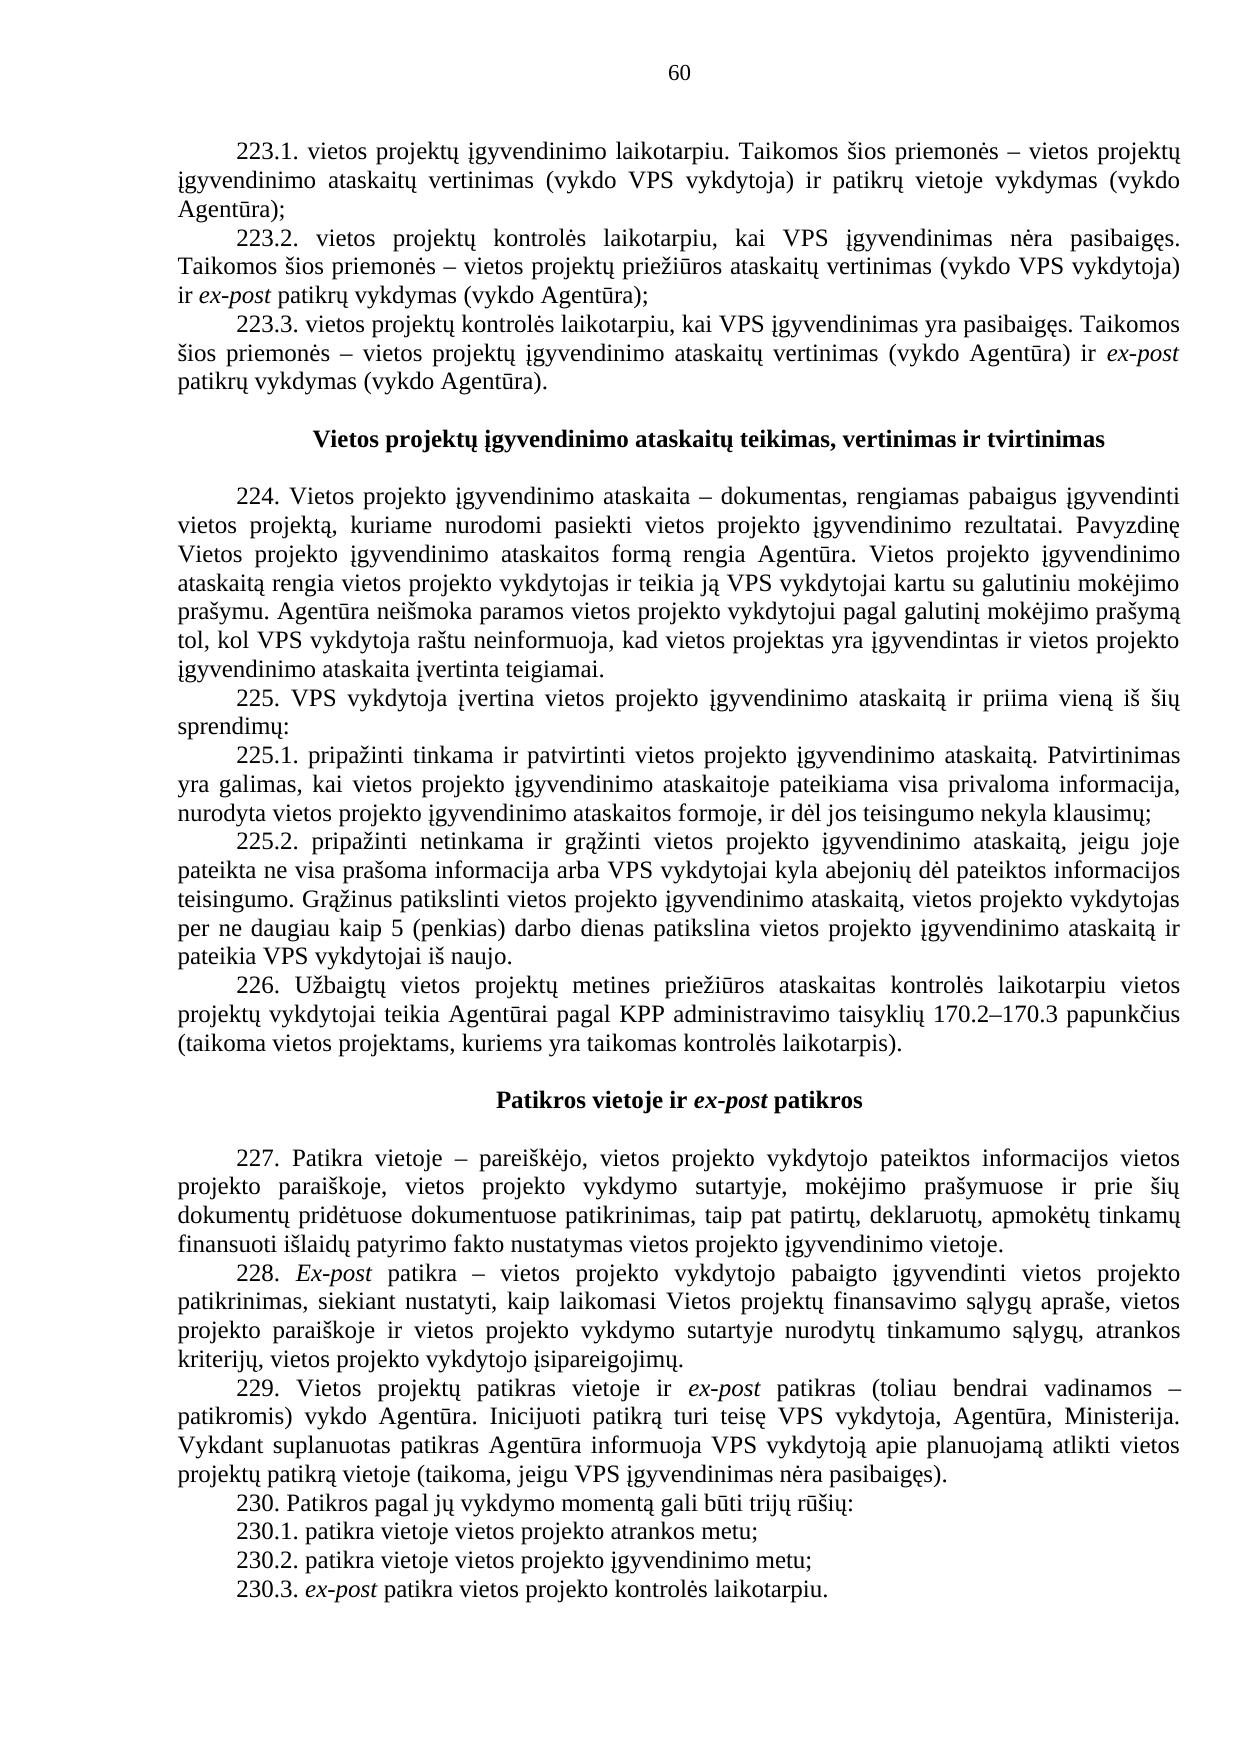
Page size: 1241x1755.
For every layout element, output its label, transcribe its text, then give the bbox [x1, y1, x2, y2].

text 230. Patikros pagal jų vykdymo momentą gali būti trijų rūšių: [177, 1488, 1181, 1516]
text 224. Vietos projekto įgyvendinimo ataskaita – dokumentas, rengiamas pabaigus įgyvendinti vietos projektą, kuriame nurodomi pasiekti vietos projekto įgyvendinimo rezultatai. Pavyzdinę Vietos projekto įgyvendinimo ataskaitos formą rengia Agentūra. Vietos projekto įgyvendinimo ataskaitą rengia vietos projekto vykdytojas ir teikia ją VPS vykdytojai kartu su galutiniu mokėjimo prašymu. Agentūra neišmoka paramos vietos projekto vykdytojui pagal galutinį mokėjimo prašymą tol, kol VPS vykdytoja raštu neinformuoja, kad vietos projektas yra įgyvendintas ir vietos projekto įgyvendinimo ataskaita įvertinta teigiamai. [177, 481, 1181, 683]
text 223.2. vietos projektų kontrolės laikotarpiu, kai VPS įgyvendinimas nėra pasibaigęs. Taikomos šios priemonės – vietos projektų priežiūros ataskaitų vertinimas (vykdo VPS vykdytoja) ir ex-post patikrų vykdymas (vykdo Agentūra); [177, 223, 1181, 309]
text 225. VPS vykdytoja įvertina vietos projekto įgyvendinimo ataskaitą ir priima vieną iš šių sprendimų: [177, 683, 1181, 740]
text 227. Patikra vietoje – pareiškėjo, vietos projekto vykdytojo pateiktos informacijos vietos projekto paraiškoje, vietos projekto vykdymo sutartyje, mokėjimo prašymuose ir prie šių dokumentų pridėtuose dokumentuose patikrinimas, taip pat patirtų, deklaruotų, apmokėtų tinkamų finansuoti išlaidų patyrimo fakto nustatymas vietos projekto įgyvendinimo vietoje. [177, 1143, 1181, 1258]
text 225.2. pripažinti netinkama ir grąžinti vietos projekto įgyvendinimo ataskaitą, jeigu joje pateikta ne visa prašoma informacija arba VPS vykdytojai kyla abejonių dėl pateiktos informacijos teisingumo. Grąžinus patikslinti vietos projekto įgyvendinimo ataskaitą, vietos projekto vykdytojas per ne daugiau kaip 5 (penkias) darbo dienas patikslina vietos projekto įgyvendinimo ataskaitą ir pateikia VPS vykdytojai iš naujo. [177, 826, 1181, 970]
text Patikros vietoje ir ex-post patikros [177, 1085, 1181, 1114]
text 223.3. vietos projektų kontrolės laikotarpiu, kai VPS įgyvendinimas yra pasibaigęs. Taikomos šios priemonės – vietos projektų įgyvendinimo ataskaitų vertinimas (vykdo Agentūra) ir ex-post patikrų vykdymas (vykdo Agentūra). [177, 309, 1181, 395]
text 230.3. ex-post patikra vietos projekto kontrolės laikotarpiu. [177, 1574, 1181, 1603]
text 229. Vietos projektų patikras vietoje ir ex-post patikras (toliau bendrai vadinamos – patikromis) vykdo Agentūra. Inicijuoti patikrą turi teisę VPS vykdytoja, Agentūra, Ministerija. Vykdant suplanuotas patikras Agentūra informuoja VPS vykdytoją apie planuojamą atlikti vietos projektų patikrą vietoje (taikoma, jeigu VPS įgyvendinimas nėra pasibaigęs). [177, 1373, 1181, 1488]
text 223.1. vietos projektų įgyvendinimo laikotarpiu. Taikomos šios priemonės – vietos projektų įgyvendinimo ataskaitų vertinimas (vykdo VPS vykdytoja) ir patikrų vietoje vykdymas (vykdo Agentūra); [177, 136, 1181, 223]
text 228. Ex-post patikra – vietos projekto vykdytojo pabaigto įgyvendinti vietos projekto patikrinimas, siekiant nustatyti, kaip laikomasi Vietos projektų finansavimo sąlygų apraše, vietos projekto paraiškoje ir vietos projekto vykdymo sutartyje nurodytų tinkamumo sąlygų, atrankos kriterijų, vietos projekto vykdytojo įsipareigojimų. [177, 1258, 1181, 1373]
text 230.2. patikra vietoje vietos projekto įgyvendinimo metu; [177, 1545, 1181, 1574]
text 230.1. patikra vietoje vietos projekto atrankos metu; [177, 1516, 1181, 1545]
text Vietos projektų įgyvendinimo ataskaitų teikimas, vertinimas ir tvirtinimas [177, 424, 1181, 453]
text 225.1. pripažinti tinkama ir patvirtinti vietos projekto įgyvendinimo ataskaitą. Patvirtinimas yra galimas, kai vietos projekto įgyvendinimo ataskaitoje pateikiama visa privaloma informacija, nurodyta vietos projekto įgyvendinimo ataskaitos formoje, ir dėl jos teisingumo nekyla klausimų; [177, 740, 1181, 826]
text 226. Užbaigtų vietos projektų metines priežiūros ataskaitas kontrolės laikotarpiu vietos projektų vykdytojai teikia Agentūrai pagal KPP administravimo taisyklių 170.2–170.3 papunkčius (taikoma vietos projektams, kuriems yra taikomas kontrolės laikotarpis). [177, 970, 1181, 1056]
